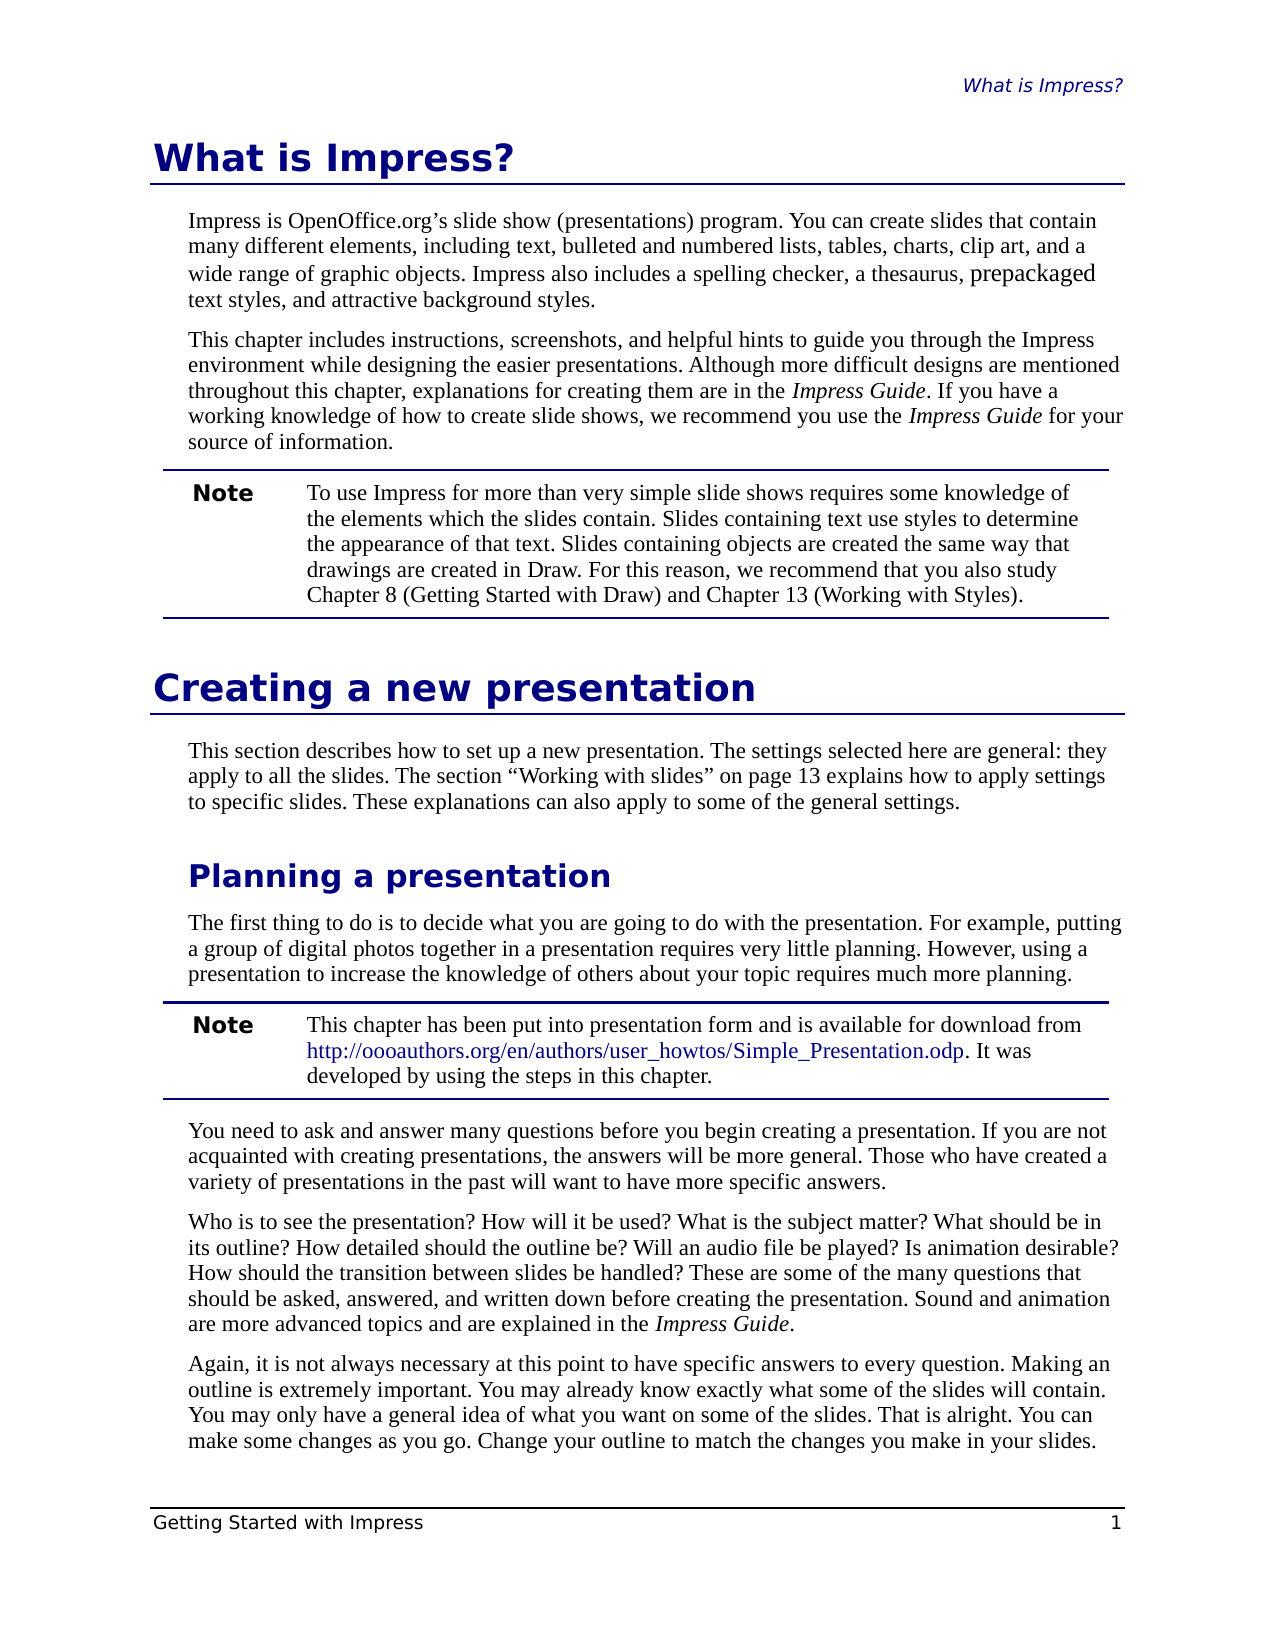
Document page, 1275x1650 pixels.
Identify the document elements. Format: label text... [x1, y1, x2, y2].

subtitle Creating a new presentation [150, 664, 1125, 713]
text Again, it is not always necessary at this point to have specific answers to every question. Making an outline is extremely important. You may already know exactly what some of the slides will contain. You may only have a general idea of what you want on some of the slides. That is alright. You can make some changes as you go. Change your outline to match the changes you make in your slides. [188, 1351, 1125, 1453]
table_header Note [163, 1004, 283, 1098]
text This chapter includes instructions, screenshots, and helpful hints to guide you through the Impress environment while designing the easier presentations. Although more difficult designs are mentioned throughout this chapter, explanations for creating them are in the Impress Guide. If you have a working knowledge of how to create slide shows, we recommend you use the Impress Guide for your source of information. [188, 327, 1125, 454]
subtitle Planning a presentation [188, 859, 1125, 895]
subtitle What is Impress? [150, 134, 1125, 183]
table_header To use Impress for more than very simple slide shows requires some knowledge of the elements which the slides contain. Slides containing text use styles to determine the appearance of that text. Slides containing objects are created the same way that drawings are created in Draw. For this reason, we recommend that you also study Chapter 8 (Getting Started with Draw) and Chapter 13 (Working with Styles). [283, 471, 1109, 617]
text Who is to see the presentation? How will it be used? What is the subject matter? What should be in its outline? How detailed should the outline be? Will an audio file be played? Is animation desirable? How should the transition between slides be handled? These are some of the many questions that should be asked, answered, and written down before creating the presentation. Sound and animation are more advanced topics and are explained in the Impress Guide. [188, 1209, 1125, 1336]
text This section describes how to set up a new presentation. The settings selected here are general: they apply to all the slides. The section “Working with slides” on page 14 explains how to apply settings to specific slides. These explanations can also apply to some of the general settings. [188, 737, 1125, 814]
text Impress is OpenOffice.org’s slide show (presentations) program. You can create slides that contain many different elements, including text, bulleted and numbered lists, tables, charts, clip art, and a wide range of graphic objects. Impress also includes a spelling checker, a thesaurus, prepackaged text styles, and attractive background styles. [188, 208, 1125, 312]
table_header Note [163, 471, 283, 617]
table_header This chapter has been put into presentation form and is available for download from http://oooauthors.org/en/authors/user_howtos/Simple_Presentation.odp. It was developed by using the steps in this chapter. [283, 1004, 1109, 1098]
text You need to ask and answer many questions before you begin creating a presentation. If you are not acquainted with creating presentations, the answers will be more general. Those who have created a variety of presentations in the past will want to have more specific answers. [188, 1117, 1125, 1194]
text The first thing to do is to decide what you are going to do with the presentation. For example, putting a group of digital photos together in a presentation requires very little planning. However, using a presentation to increase the knowledge of others about your topic requires much more planning. [188, 910, 1125, 987]
